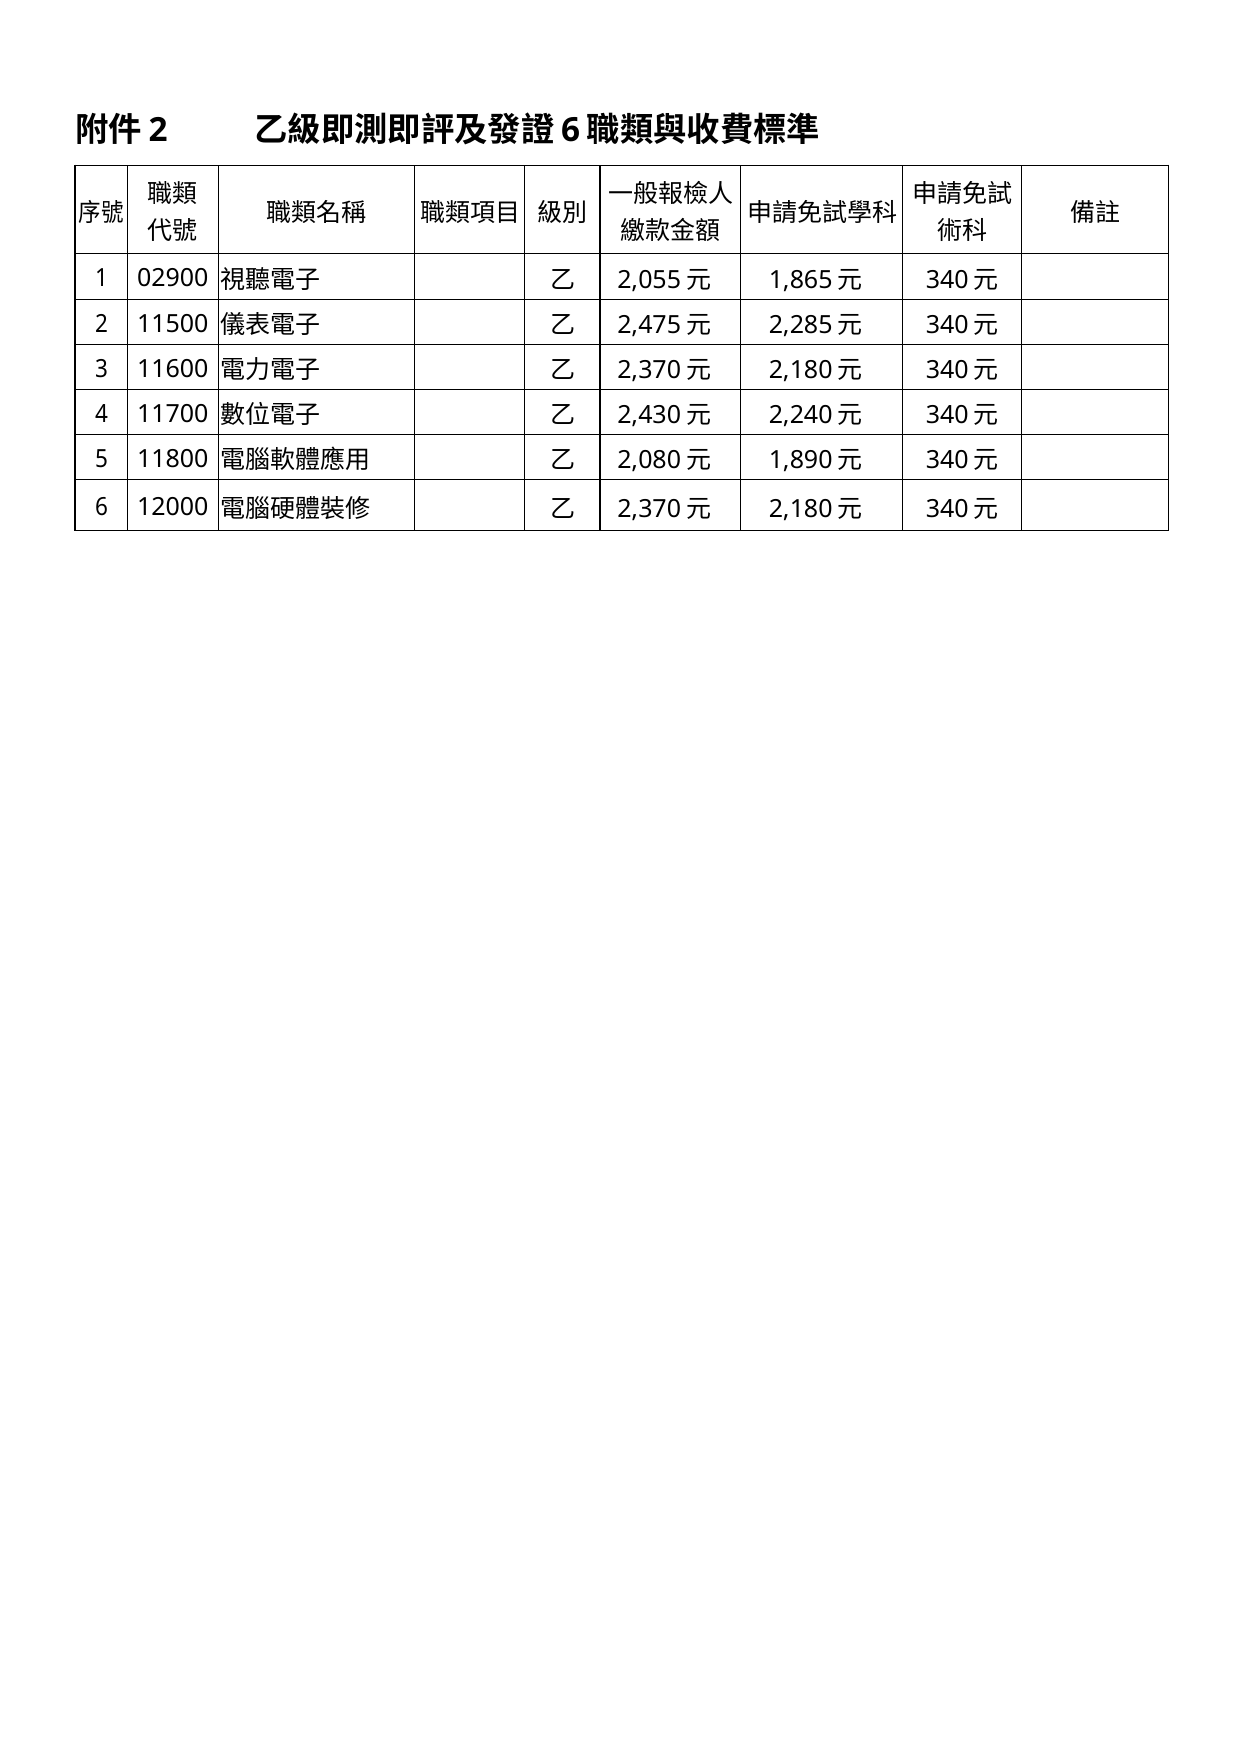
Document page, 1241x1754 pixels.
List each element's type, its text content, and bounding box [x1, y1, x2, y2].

table_cell 340元 [903, 480, 1021, 530]
table_header 申請免試術科 [903, 166, 1021, 253]
table_cell 數位電子 [219, 390, 414, 434]
table_cell 2 [76, 300, 127, 344]
table_cell [415, 390, 524, 434]
table_cell 乙 [525, 345, 599, 389]
table_header 序號 [76, 166, 127, 253]
table_cell 340元 [903, 300, 1021, 344]
table_cell 2,430元 [601, 390, 740, 434]
table_cell [1022, 480, 1168, 530]
table_cell 乙 [525, 300, 599, 344]
table_cell 340元 [903, 254, 1021, 298]
table_cell [1022, 300, 1168, 344]
table_cell 1,890元 [741, 435, 902, 479]
table_cell 2,285元 [741, 300, 902, 344]
table_cell 乙 [525, 390, 599, 434]
table_cell 02900 [128, 254, 218, 298]
table_header 職類名稱 [219, 166, 414, 253]
table_cell 12000 [128, 480, 218, 530]
table_cell 3 [76, 345, 127, 389]
table_cell 乙 [525, 254, 599, 298]
table_header 備註 [1022, 166, 1168, 253]
text 附件2 乙級即測即評及發證6職類與收費標準 [75, 89, 1165, 164]
table_cell 11700 [128, 390, 218, 434]
table_cell 2,180元 [741, 345, 902, 389]
table_cell 視聽電子 [219, 254, 414, 298]
table_cell 4 [76, 390, 127, 434]
table_cell 電力電子 [219, 345, 414, 389]
table_cell [1022, 390, 1168, 434]
table_cell [1022, 254, 1168, 298]
table_cell [415, 254, 524, 298]
table_cell 2,370元 [601, 480, 740, 530]
table_cell 340元 [903, 435, 1021, 479]
table_header 職類項目 [415, 166, 524, 253]
table_cell 電腦軟體應用 [219, 435, 414, 479]
table_cell [415, 435, 524, 479]
table_cell 11500 [128, 300, 218, 344]
table_cell 340元 [903, 390, 1021, 434]
table_cell [1022, 435, 1168, 479]
table_cell 5 [76, 435, 127, 479]
table_header 職類 代號 [128, 166, 218, 253]
table_cell [415, 345, 524, 389]
table_cell 2,475元 [601, 300, 740, 344]
table_cell 2,180元 [741, 480, 902, 530]
table_cell 電腦硬體裝修 [219, 480, 414, 530]
table_header 一般報檢人繳款金額 [601, 166, 740, 253]
table_cell [1022, 345, 1168, 389]
table_cell 340元 [903, 345, 1021, 389]
table_cell [415, 300, 524, 344]
table_cell 2,055元 [601, 254, 740, 298]
table_header 級別 [525, 166, 599, 253]
table_cell 2,370元 [601, 345, 740, 389]
table_cell 11600 [128, 345, 218, 389]
table_cell 儀表電子 [219, 300, 414, 344]
table_cell 1,865元 [741, 254, 902, 298]
table_header 申請免試學科 [741, 166, 902, 253]
table_cell [415, 480, 524, 530]
table_cell 1 [76, 254, 127, 298]
table_cell 6 [76, 480, 127, 530]
table_cell 2,240元 [741, 390, 902, 434]
table_cell 乙 [525, 480, 599, 530]
table_cell 2,080元 [601, 435, 740, 479]
table_cell 乙 [525, 435, 599, 479]
table_cell 11800 [128, 435, 218, 479]
